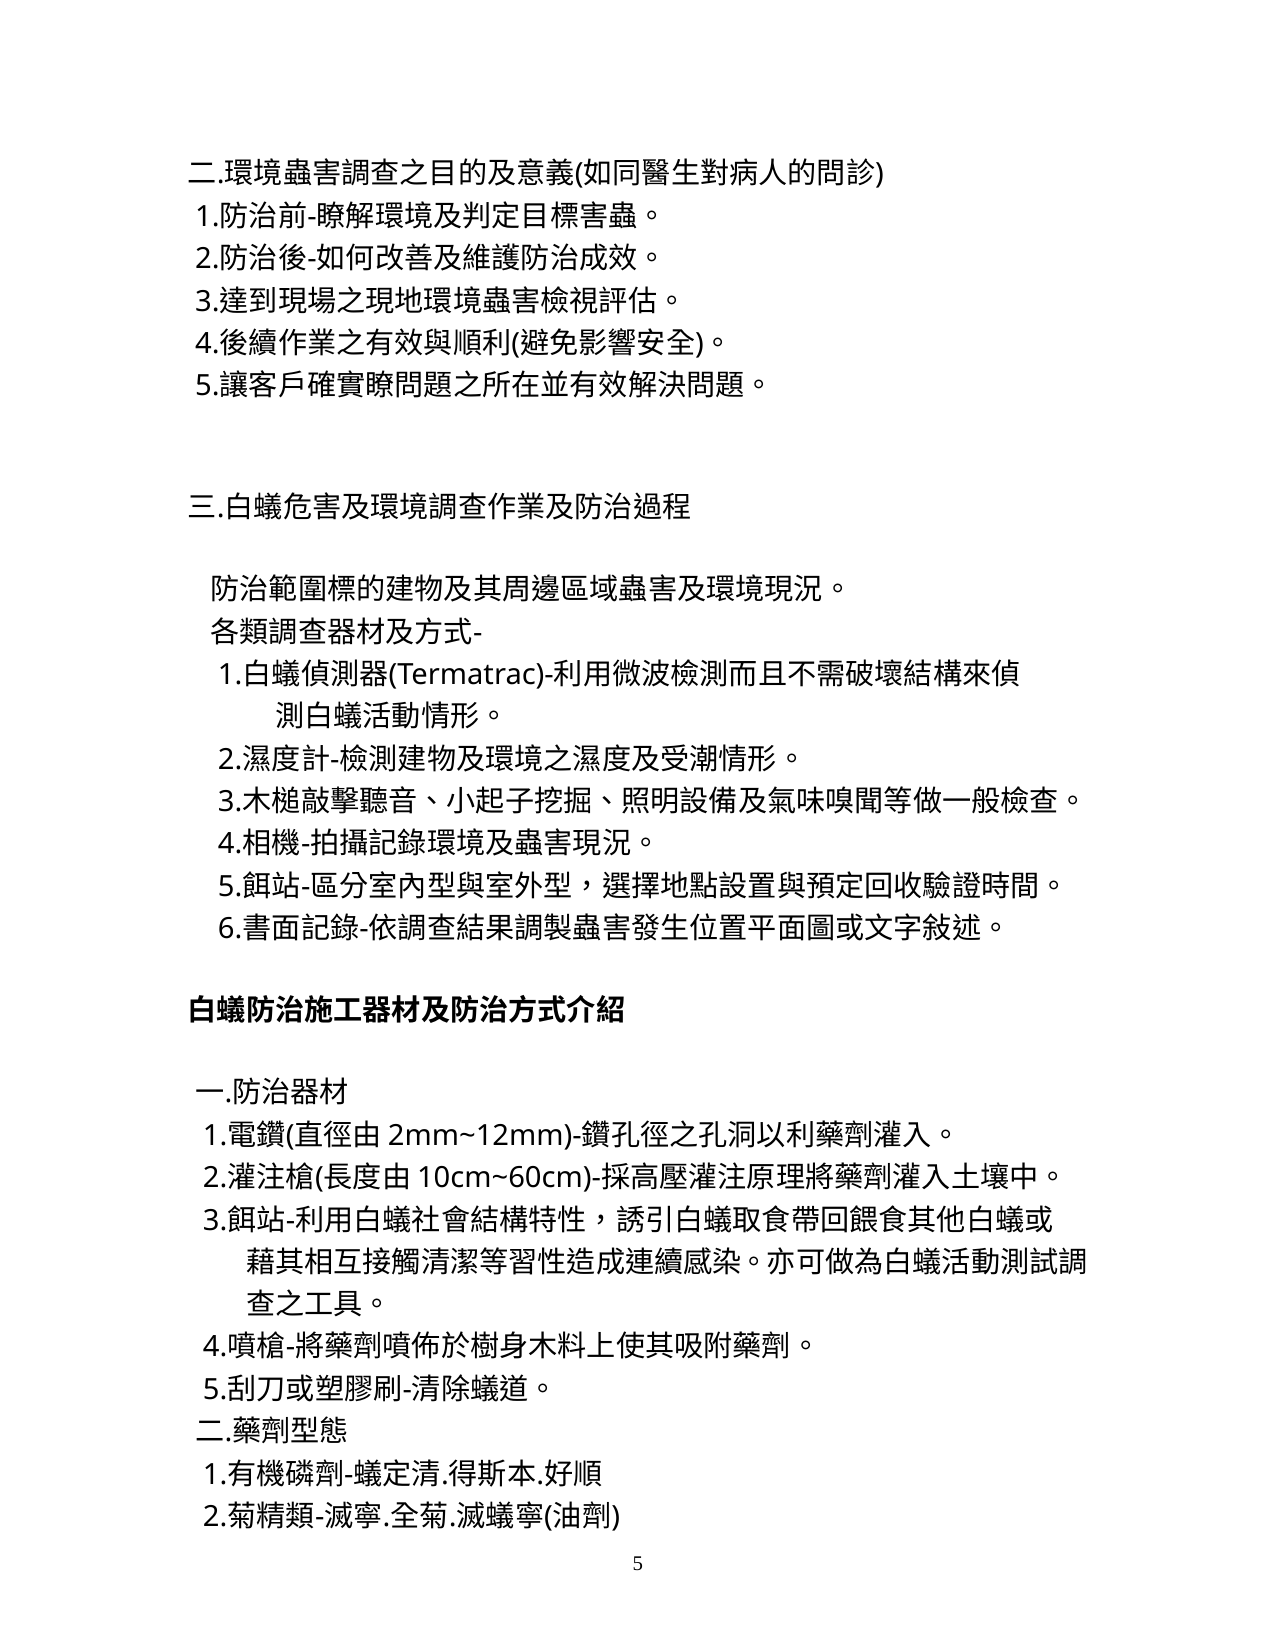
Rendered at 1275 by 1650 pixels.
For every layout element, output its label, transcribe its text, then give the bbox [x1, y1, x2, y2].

text 1.有機磷劑-蟻定清.得斯本.好順 [187, 1450, 1087, 1493]
text 2.灌注槍(長度由10cm~60cm)-採高壓灌注原理將藥劑灌入土壤中。 [187, 1154, 1087, 1196]
text 2.濕度計-檢測建物及環境之濕度及受潮情形。 [187, 735, 1087, 778]
text 2.菊精類-滅寧.全菊.滅蟻寧(油劑) [187, 1493, 1087, 1535]
text 3.餌站-利用白蟻社會結構特性，誘引白蟻取食帶回餵食其他白蟻或 [187, 1196, 1087, 1238]
text 1.白蟻偵測器(Termatrac)-利用微波檢測而且不需破壞結構來偵 [187, 651, 1087, 693]
text 4.噴槍-將藥劑噴佈於樹身木料上使其吸附藥劑。 [187, 1323, 1087, 1365]
text 2.防治後-如何改善及維護防治成效。 [187, 235, 1087, 277]
text 5.讓客戶確實瞭問題之所在並有效解決問題。 [187, 362, 1087, 404]
text 藉其相互接觸清潔等習性造成連續感染。亦可做為白蟻活動測試調 [187, 1238, 1087, 1281]
text 1.電鑽(直徑由2mm~12mm)-鑽孔徑之孔洞以利藥劑灌入。 [187, 1111, 1087, 1154]
text 測白蟻活動情形。 [187, 693, 1087, 735]
text 白蟻防治施工器材及防治方式介紹 [187, 987, 1087, 1029]
text 一.防治器材 [187, 1069, 1087, 1111]
text 4.後續作業之有效與順利(避免影響安全)。 [187, 319, 1087, 362]
text 3.達到現場之現地環境蟲害檢視評估。 [187, 277, 1087, 319]
text 5.餌站-區分室內型與室外型，選擇地點設置與預定回收驗證時間。 [187, 862, 1087, 905]
text 6.書面記錄-依調查結果調製蟲害發生位置平面圖或文字敍述。 [187, 905, 1087, 947]
text 4.相機-拍攝記錄環境及蟲害現況。 [187, 820, 1087, 862]
text 二.藥劑型態 [187, 1408, 1087, 1450]
text 防治範圍標的建物及其周邊區域蟲害及環境現況。 [187, 566, 1087, 608]
text 5.刮刀或塑膠刷-清除蟻道。 [187, 1365, 1087, 1408]
text 三.白蟻危害及環境調查作業及防治過程 [187, 484, 1087, 526]
text 3.木槌敲擊聽音、小起子挖掘、照明設備及氣味嗅聞等做一般檢查。 [187, 778, 1087, 820]
text 二.環境蟲害調查之目的及意義(如同醫生對病人的問診) [187, 150, 1087, 192]
text 查之工具。 [187, 1281, 1087, 1323]
text 各類調查器材及方式- [187, 608, 1087, 651]
text 1.防治前-瞭解環境及判定目標害蟲。 [187, 192, 1087, 235]
